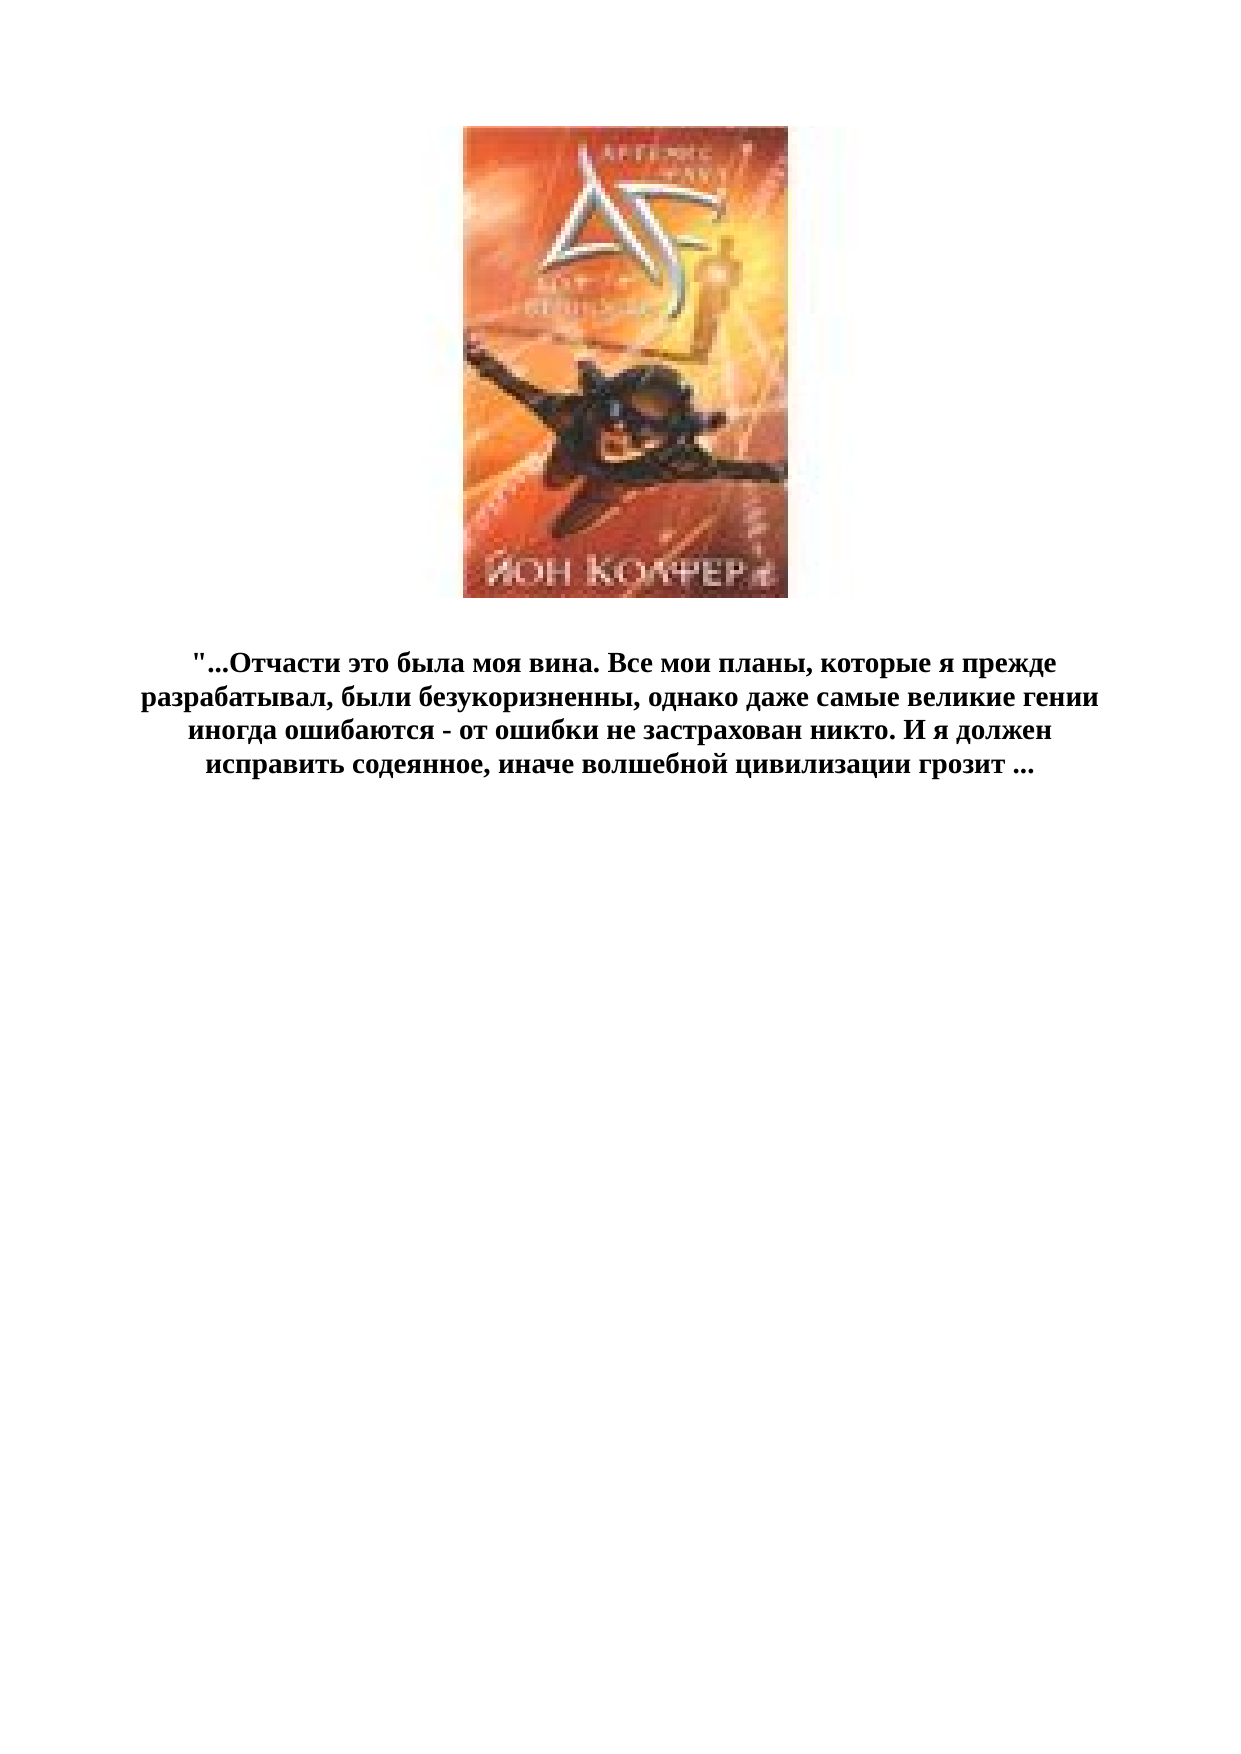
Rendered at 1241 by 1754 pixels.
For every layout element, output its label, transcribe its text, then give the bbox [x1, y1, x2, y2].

text "...Отчасти это была моя вина. Все мои планы, которые я прежде разрабатывал, были безукоризненны, однако даже самые великие гении иногда ошибаются - от ошибки не застрахован никто. И я должен исправить содеянное, иначе волшебной цивилизации грозит ... [118, 645, 1122, 779]
picture [356, 126, 891, 598]
